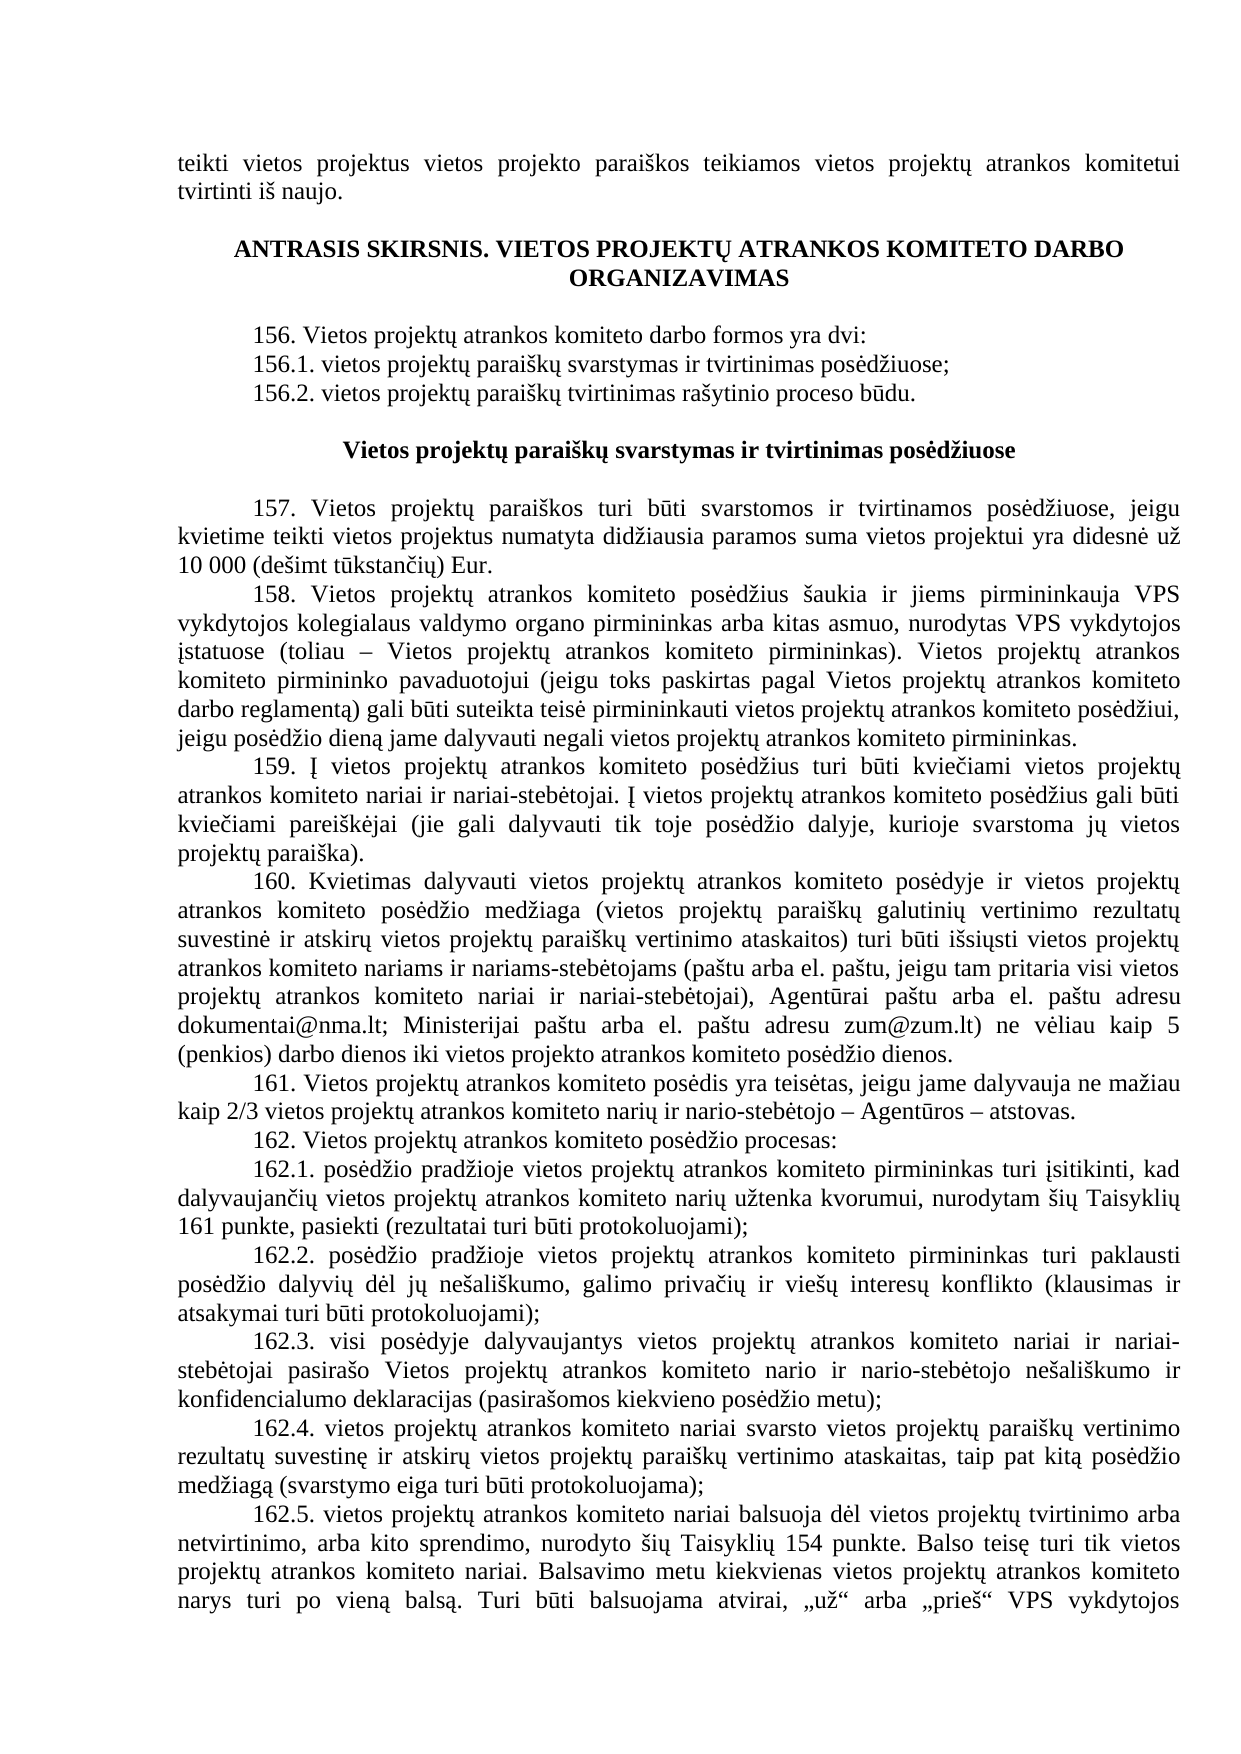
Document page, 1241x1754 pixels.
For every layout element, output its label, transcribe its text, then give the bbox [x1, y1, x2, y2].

text teikti vietos projektus vietos projekto paraiškos teikiamos vietos projektų atrankos komitetui tvirtinti iš naujo. [177, 148, 1181, 205]
text 162.5. vietos projektų atrankos komiteto nariai balsuoja dėl vietos projektų tvirtinimo arba netvirtinimo, arba kito sprendimo, nurodyto šių Taisyklių 154 punkte. Balso teisę turi tik vietos projektų atrankos komiteto nariai. Balsavimo metu kiekvienas vietos projektų atrankos komiteto narys turi po vieną balsą. Turi būti balsuojama atvirai, „už“ arba „prieš“ VPS vykdytojos [177, 1499, 1181, 1614]
text 156.2. vietos projektų paraiškų tvirtinimas rašytinio proceso būdu. [177, 378, 1181, 406]
text 160. Kvietimas dalyvauti vietos projektų atrankos komiteto posėdyje ir vietos projektų atrankos komiteto posėdžio medžiaga (vietos projektų paraiškų galutinių vertinimo rezultatų suvestinė ir atskirų vietos projektų paraiškų vertinimo ataskaitos) turi būti išsiųsti vietos projektų atrankos komiteto nariams ir nariams-stebėtojams (paštu arba el. paštu, jeigu tam pritaria visi vietos projektų atrankos komiteto nariai ir nariai-stebėtojai), Agentūrai paštu arba el. paštu adresu dokumentai@nma.lt; Ministerijai paštu arba el. paštu adresu zum@zum.lt) ne vėliau kaip 5 (penkios) darbo dienos iki vietos projekto atrankos komiteto posėdžio dienos. [177, 866, 1181, 1068]
text 156.1. vietos projektų paraiškų svarstymas ir tvirtinimas posėdžiuose; [177, 349, 1181, 378]
text Vietos projektų paraiškų svarstymas ir tvirtinimas posėdžiuose [177, 435, 1181, 464]
text 156. Vietos projektų atrankos komiteto darbo formos yra dvi: [177, 320, 1181, 349]
text 158. Vietos projektų atrankos komiteto posėdžius šaukia ir jiems pirmininkauja VPS vykdytojos kolegialaus valdymo organo pirmininkas arba kitas asmuo, nurodytas VPS vykdytojos įstatuose (toliau – Vietos projektų atrankos komiteto pirmininkas). Vietos projektų atrankos komiteto pirmininko pavaduotojui (jeigu toks paskirtas pagal Vietos projektų atrankos komiteto darbo reglamentą) gali būti suteikta teisė pirmininkauti vietos projektų atrankos komiteto posėdžiui, jeigu posėdžio dieną jame dalyvauti negali vietos projektų atrankos komiteto pirmininkas. [177, 579, 1181, 751]
text 157. Vietos projektų paraiškos turi būti svarstomos ir tvirtinamos posėdžiuose, jeigu kvietime teikti vietos projektus numatyta didžiausia paramos suma vietos projektui yra didesnė už 10 000 (dešimt tūkstančių) Eur. [177, 493, 1181, 579]
text 162.4. vietos projektų atrankos komiteto nariai svarsto vietos projektų paraiškų vertinimo rezultatų suvestinę ir atskirų vietos projektų paraiškų vertinimo ataskaitas, taip pat kitą posėdžio medžiagą (svarstymo eiga turi būti protokoluojama); [177, 1413, 1181, 1499]
text 162.1. posėdžio pradžioje vietos projektų atrankos komiteto pirmininkas turi įsitikinti, kad dalyvaujančių vietos projektų atrankos komiteto narių užtenka kvorumui, nurodytam šių Taisyklių 161 punkte, pasiekti (rezultatai turi būti protokoluojami); [177, 1154, 1181, 1240]
text 159. Į vietos projektų atrankos komiteto posėdžius turi būti kviečiami vietos projektų atrankos komiteto nariai ir nariai-stebėtojai. Į vietos projektų atrankos komiteto posėdžius gali būti kviečiami pareiškėjai (jie gali dalyvauti tik toje posėdžio dalyje, kurioje svarstoma jų vietos projektų paraiška). [177, 751, 1181, 866]
text ANTRASIS SKIRSNIS. VIETOS PROJEKTŲ ATRANKOS KOMITETO DARBO ORGANIZAVIMAS [177, 234, 1181, 291]
text 161. Vietos projektų atrankos komiteto posėdis yra teisėtas, jeigu jame dalyvauja ne mažiau kaip 2/3 vietos projektų atrankos komiteto narių ir nario-stebėtojo – Agentūros – atstovas. [177, 1068, 1181, 1125]
text 162.2. posėdžio pradžioje vietos projektų atrankos komiteto pirmininkas turi paklausti posėdžio dalyvių dėl jų nešališkumo, galimo privačių ir viešų interesų konflikto (klausimas ir atsakymai turi būti protokoluojami); [177, 1240, 1181, 1326]
text 162.3. visi posėdyje dalyvaujantys vietos projektų atrankos komiteto nariai ir nariai-stebėtojai pasirašo Vietos projektų atrankos komiteto nario ir nario-stebėtojo nešališkumo ir konfidencialumo deklaracijas (pasirašomos kiekvieno posėdžio metu); [177, 1326, 1181, 1413]
text 162. Vietos projektų atrankos komiteto posėdžio procesas: [177, 1125, 1181, 1154]
